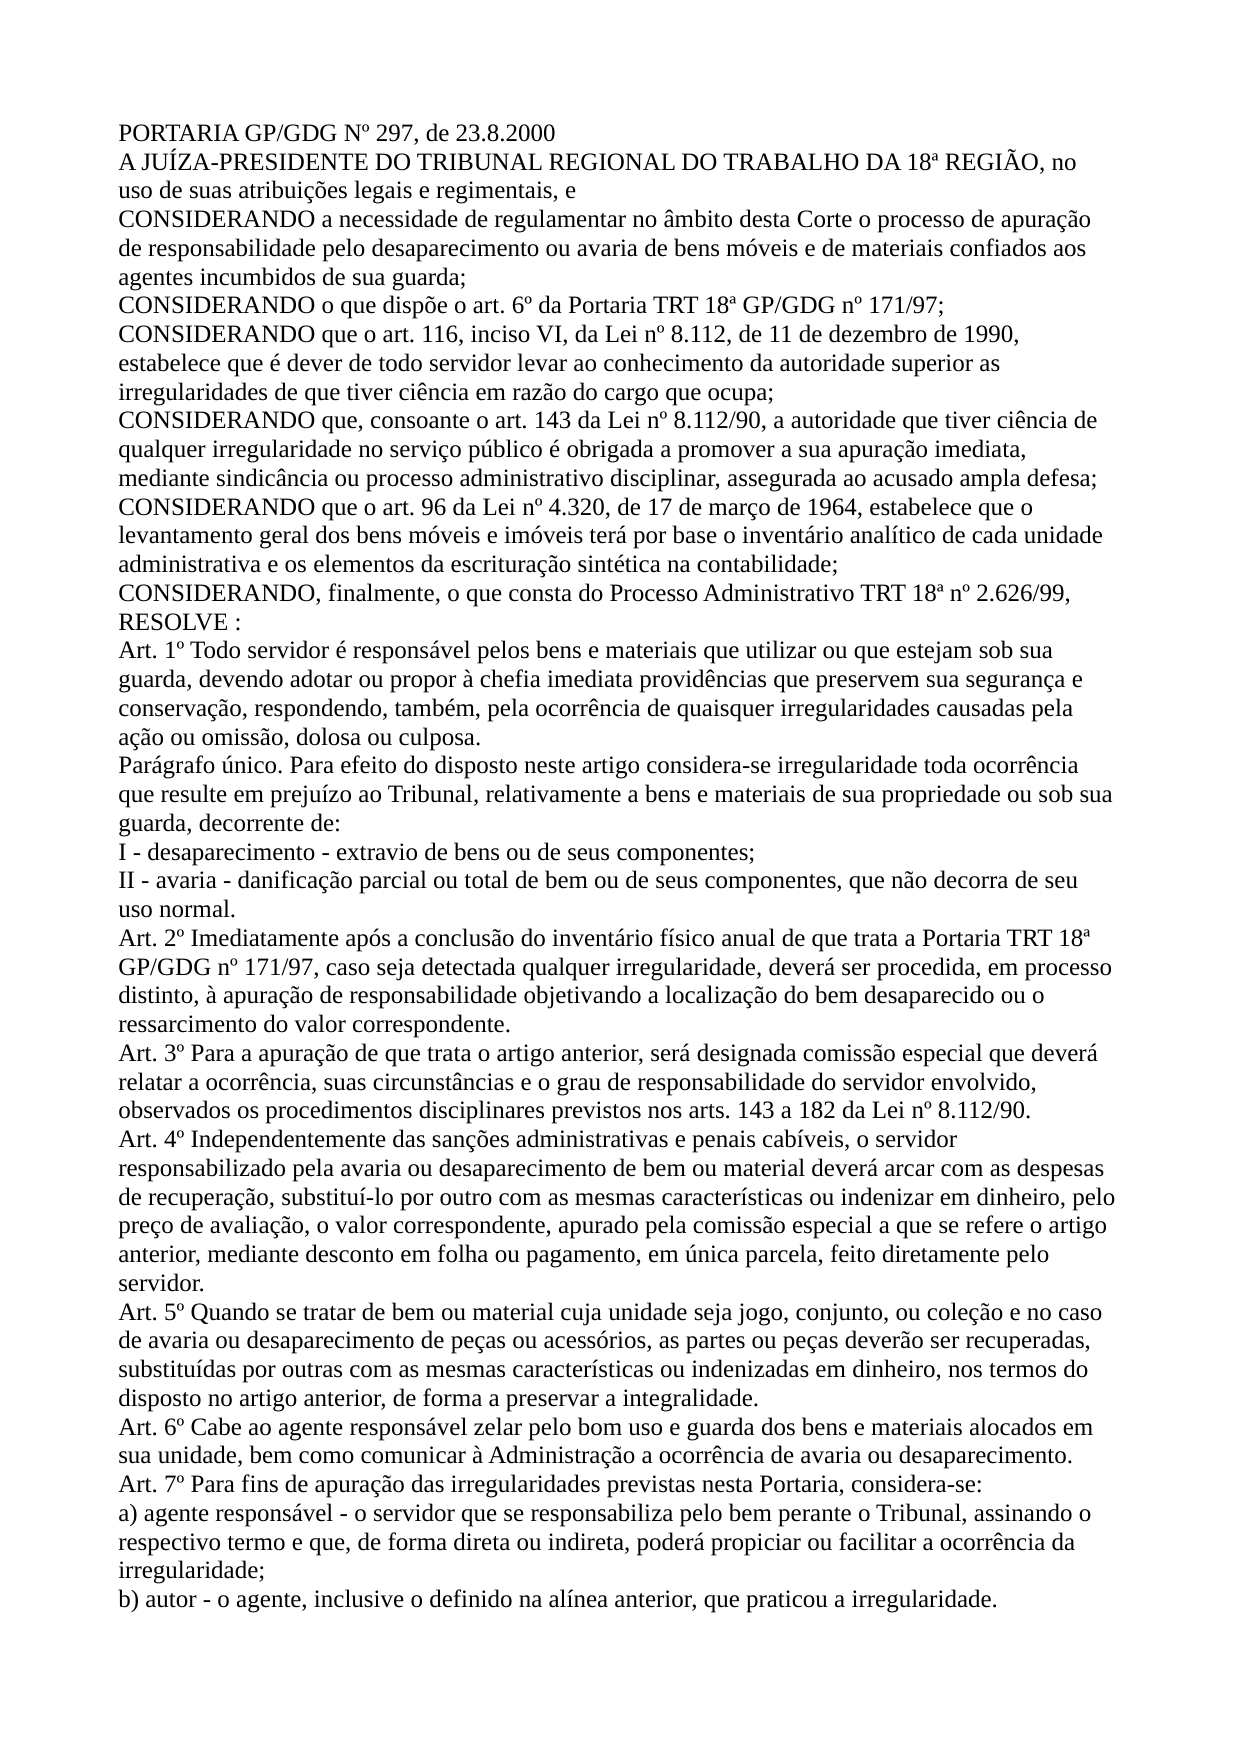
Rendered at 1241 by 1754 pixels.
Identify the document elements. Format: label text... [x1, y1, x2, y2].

text PORTARIA GP/GDG Nº 297, de 23.8.2000 A JUÍZA-PRESIDENTE DO TRIBUNAL REGIONAL DO TRABALHO DA 18ª REGIÃO, no uso de suas atribuições legais e regimentais, e CONSIDERANDO a necessidade de regulamentar no âmbito desta Corte o processo de apuração de responsabilidade pelo desaparecimento ou avaria de bens móveis e de materiais confiados aos agentes incumbidos de sua guarda; CONSIDERANDO o que dispõe o art. 6º da Portaria TRT 18ª GP/GDG nº 171/97; CONSIDERANDO que o art. 116, inciso VI, da Lei nº 8.112, de 11 de dezembro de 1990, estabelece que é dever de todo servidor levar ao conhecimento da autoridade superior as irregularidades de que tiver ciência em razão do cargo que ocupa; CONSIDERANDO que, consoante o art. 143 da Lei nº 8.112/90, a autoridade que tiver ciência de qualquer irregularidade no serviço público é obrigada a promover a sua apuração imediata, mediante sindicância ou processo administrativo disciplinar, assegurada ao acusado ampla defesa; CONSIDERANDO que o art. 96 da Lei nº 4.320, de 17 de março de 1964, estabelece que o levantamento geral dos bens móveis e imóveis terá por base o inventário analítico de cada unidade administrativa e os elementos da escrituração sintética na contabilidade; CONSIDERANDO, finalmente, o que consta do Processo Administrativo TRT 18ª nº 2.626/99, RESOLVE : Art. 1º Todo servidor é responsável pelos bens e materiais que utilizar ou que estejam sob sua guarda, devendo adotar ou propor à chefia imediata providências que preservem sua segurança e conservação, respondendo, também, pela ocorrência de quaisquer irregularidades causadas pela ação ou omissão, dolosa ou culposa. Parágrafo único. Para efeito do disposto neste artigo considera-se irregularidade toda ocorrência que resulte em prejuízo ao Tribunal, relativamente a bens e materiais de sua propriedade ou sob sua guarda, decorrente de: I - desaparecimento - extravio de bens ou de seus componentes; II - avaria - danificação parcial ou total de bem ou de seus componentes, que não decorra de seu uso normal. Art. 2º Imediatamente após a conclusão do inventário físico anual de que trata a Portaria TRT 18ª GP/GDG nº 171/97, caso seja detectada qualquer irregularidade, deverá ser procedida, em processo distinto, à apuração de responsabilidade objetivando a localização do bem desaparecido ou o ressarcimento do valor correspondente. Art. 3º Para a apuração de que trata o artigo anterior, será designada comissão especial que deverá relatar a ocorrência, suas circunstâncias e o grau de responsabilidade do servidor envolvido, observados os procedimentos disciplinares previstos nos arts. 143 a 182 da Lei nº 8.112/90. Art. 4º Independentemente das sanções administrativas e penais cabíveis, o servidor responsabilizado pela avaria ou desaparecimento de bem ou material deverá arcar com as despesas de recuperação, substituí-lo por outro com as mesmas características ou indenizar em dinheiro, pelo preço de avaliação, o valor correspondente, apurado pela comissão especial a que se refere o artigo anterior, mediante desconto em folha ou pagamento, em única parcela, feito diretamente pelo servidor. Art. 5º Quando se tratar de bem ou material cuja unidade seja jogo, conjunto, ou coleção e no caso de avaria ou desaparecimento de peças ou acessórios, as partes ou peças deverão ser recuperadas, substituídas por outras com as mesmas características ou indenizadas em dinheiro, nos termos do disposto no artigo anterior, de forma a preservar a integralidade. Art. 6º Cabe ao agente responsável zelar pelo bom uso e guarda dos bens e materiais alocados em sua unidade, bem como comunicar à Administração a ocorrência de avaria ou desaparecimento. [118, 118, 1122, 1469]
text Art. 7º Para fins de apuração das irregularidades previstas nesta Portaria, considera-se: a) agente responsável - o servidor que se responsabiliza pelo bem perante o Tribunal, assinando o respectivo termo e que, de forma direta ou indireta, poderá propiciar ou facilitar a ocorrência da irregularidade; b) autor - o agente, inclusive o definido na alínea anterior, que praticou a irregularidade. [118, 1469, 1122, 1613]
